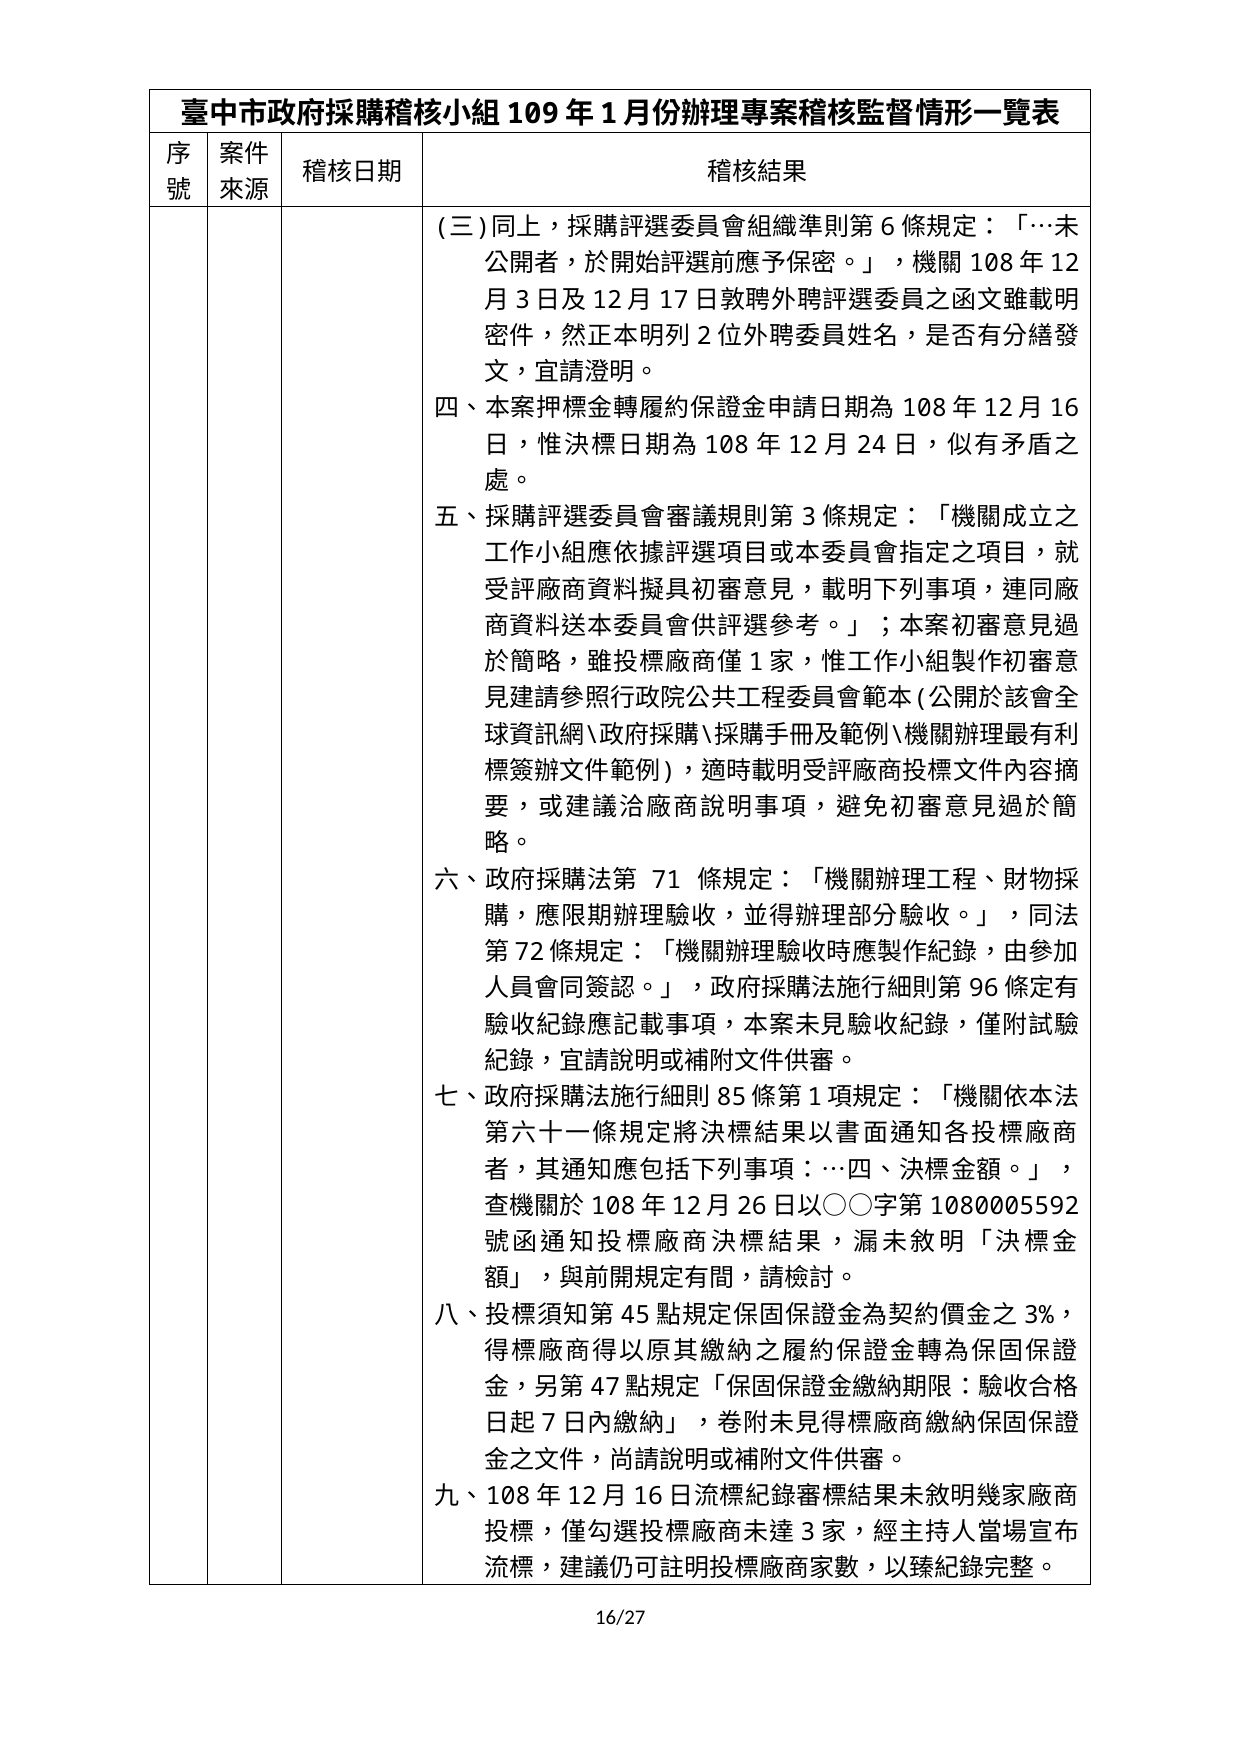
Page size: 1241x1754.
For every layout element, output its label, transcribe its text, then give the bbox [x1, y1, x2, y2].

table_cell 序號 [150, 133, 207, 206]
table_cell 稽核結果 [423, 133, 1090, 206]
table_cell [282, 207, 422, 1584]
table_cell (三)同上，採購評選委員會組織準則第6條規定：「…未公開者，於開始評選前應予保密。」，機關108年12月3日及12月17日敦聘外聘評選委員之函文雖載明密件，然正本明列2位外聘委員姓名，是否有分繕發文，宜請澄明。 四、本案押標金轉履約保證金申請日期為108年12月16日，惟決標日期為108年12月24日，似有矛盾之處。 五、採購評選委員會審議規則第3條規定：「機關成立之工作小組應依據評選項目或本委員會指定之項目，就受評廠商資料擬具初審意見，載明下列事項，連同廠商資料送本委員會供評選參考。」；本案初審意見過於簡略，雖投標廠商僅1家，惟工作小組製作初審意見建請參照行政院公共工程委員會範本(公開於該會全球資訊網\政府採購\採購手冊及範例\機關辦理最有利標簽辦文件範例)，適時載明受評廠商投標文件內容摘要，或建議洽廠商說明事項，避免初審意見過於簡略。 六、政府採購法第 71 條規定：「機關辦理工程、財物採購，應限期辦理驗收，並得辦理部分驗收。」，同法第72條規定：「機關辦理驗收時應製作紀錄，由參加人員會同簽認。」，政府採購法施行細則第96條定有驗收紀錄應記載事項，本案未見驗收紀錄，僅附試驗紀錄，宜請說明或補附文件供審。 七、政府採購法施行細則85條第1項規定：「機關依本法第六十一條規定將決標結果以書面通知各投標廠商者，其通知應包括下列事項：…四、決標金額。」，查機關於108年12月26日以○○字第1080005592號函通知投標廠商決標結果，漏未敘明「決標金額」，與前開規定有間，請檢討。 八、投標須知第45點規定保固保證金為契約價金之3%，得標廠商得以原其繳納之履約保證金轉為保固保證金，另第47點規定「保固保證金繳納期限：驗收合格日起7日內繳納」，卷附未見得標廠商繳納保固保證金之文件，尚請說明或補附文件供審。 九、108年12月16日流標紀錄審標結果未敘明幾家廠商投標，僅勾選投標廠商未達3家，經主持人當場宣布流標，建議仍可註明投標廠商家數，以臻紀錄完整。 [423, 207, 1090, 1584]
table_cell [150, 207, 207, 1584]
table_cell 案件來源 [208, 133, 281, 206]
table_header 臺中市政府採購稽核小組109年1月份辦理專案稽核監督情形一覽表 [150, 90, 1090, 132]
table_cell [208, 207, 281, 1584]
table_cell 稽核日期 [282, 133, 422, 206]
